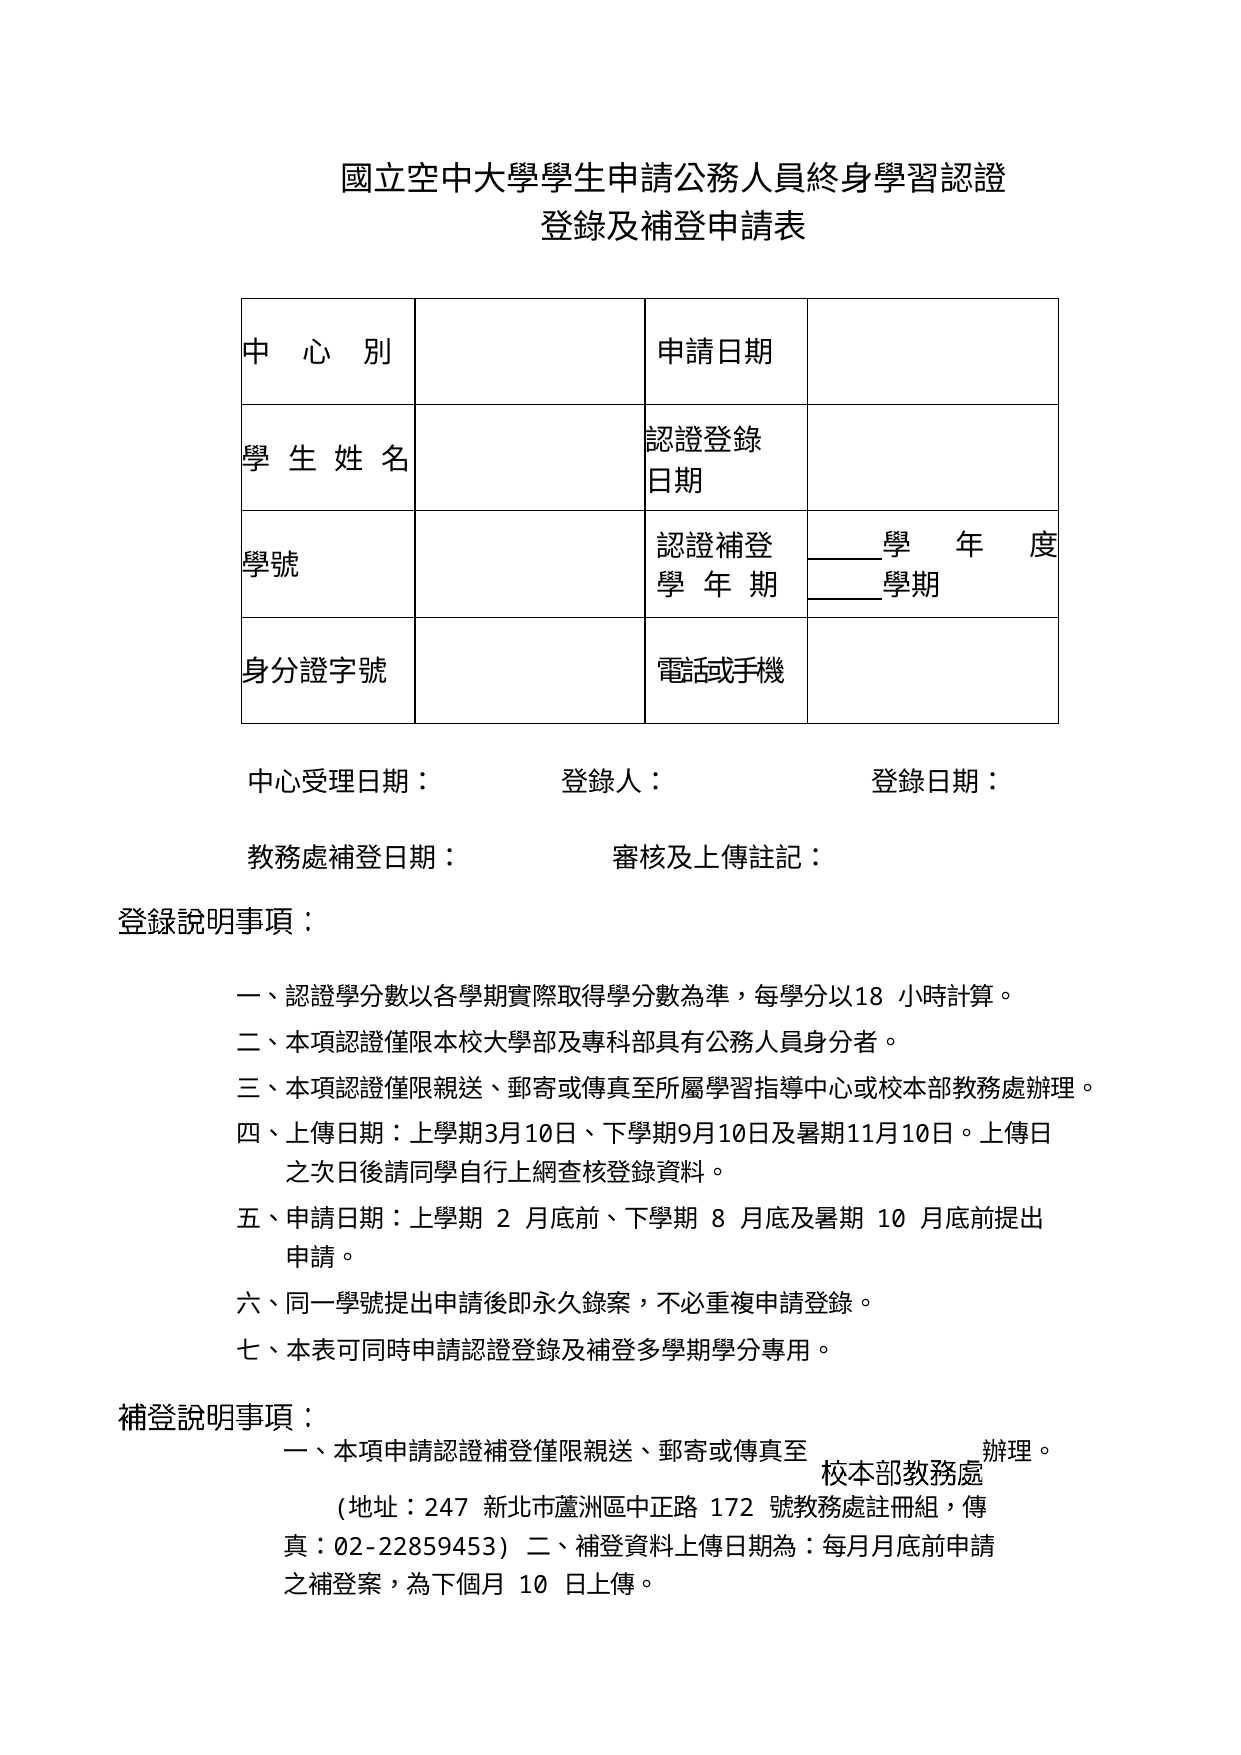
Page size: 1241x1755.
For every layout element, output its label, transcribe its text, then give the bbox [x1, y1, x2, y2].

text 四、上傳日期：上學期3月10日、下學期9月10日及暑期11月10日。上傳日之次日後請同學自行上網查核登錄資料。 [236, 1114, 1063, 1189]
table_cell 學 生 姓 名 [242, 405, 414, 510]
table_cell 學年度 學期 [808, 511, 1058, 617]
text (地址：247 新北巿蘆洲區中正路 172 號教務處註冊組，傳真：02-22859453) 二、補登資料上傳日期為：每月月底前申請之補登案，為下個月 10 日上傳。 [283, 1488, 998, 1601]
text 三、本項認證僅限親送、郵寄或傳真至所屬學習指導中心或校本部教務處辦理。 [221, 1068, 1078, 1104]
table_header 中 心 別 [242, 299, 414, 404]
table_cell 學號 [242, 511, 414, 617]
text 七、本表可同時申請認證登錄及補登多學期學分專用。 [221, 1330, 1063, 1366]
table_header [416, 299, 644, 404]
table_cell [808, 405, 1058, 510]
table_header 申請日期 [646, 299, 807, 404]
text 國立空中大學學生申請公務人員終身學習認證 登錄及補登申請表 [269, 151, 1078, 248]
table_cell [416, 618, 644, 723]
table_cell [808, 618, 1058, 723]
table_cell 身分證字號 [242, 618, 414, 723]
text 一、認證學分數以各學期實際取得學分數為準，每學分以18 小時計算。 [221, 976, 1063, 1013]
text 二、本項認證僅限本校大學部及專科部具有公務人員身分者。 [221, 1022, 1063, 1058]
text 六、同一學號提出申請後即永久錄案，不必重複申請登錄。 [236, 1284, 1063, 1320]
text 五、申請日期：上學期 2 月底前、下學期 8 月底及暑期 10 月底前提出申請。 [236, 1199, 1063, 1274]
table_cell [416, 405, 644, 510]
subtitle 中心受理日期： 登錄人： 登錄日期： [247, 760, 1078, 800]
table_cell 認證補登 學 年 期 [646, 511, 807, 617]
table_cell [416, 511, 644, 617]
text 教務處補登日期： 審核及上傳註記： [247, 836, 1078, 875]
text 一、本項申請認證補登僅限親送、郵寄或傳真至 辦理。 [283, 1410, 1078, 1485]
table_cell 認證登錄 日期 [646, 405, 807, 510]
table_cell 電話或手機 [646, 618, 807, 723]
table_header [808, 299, 1058, 404]
